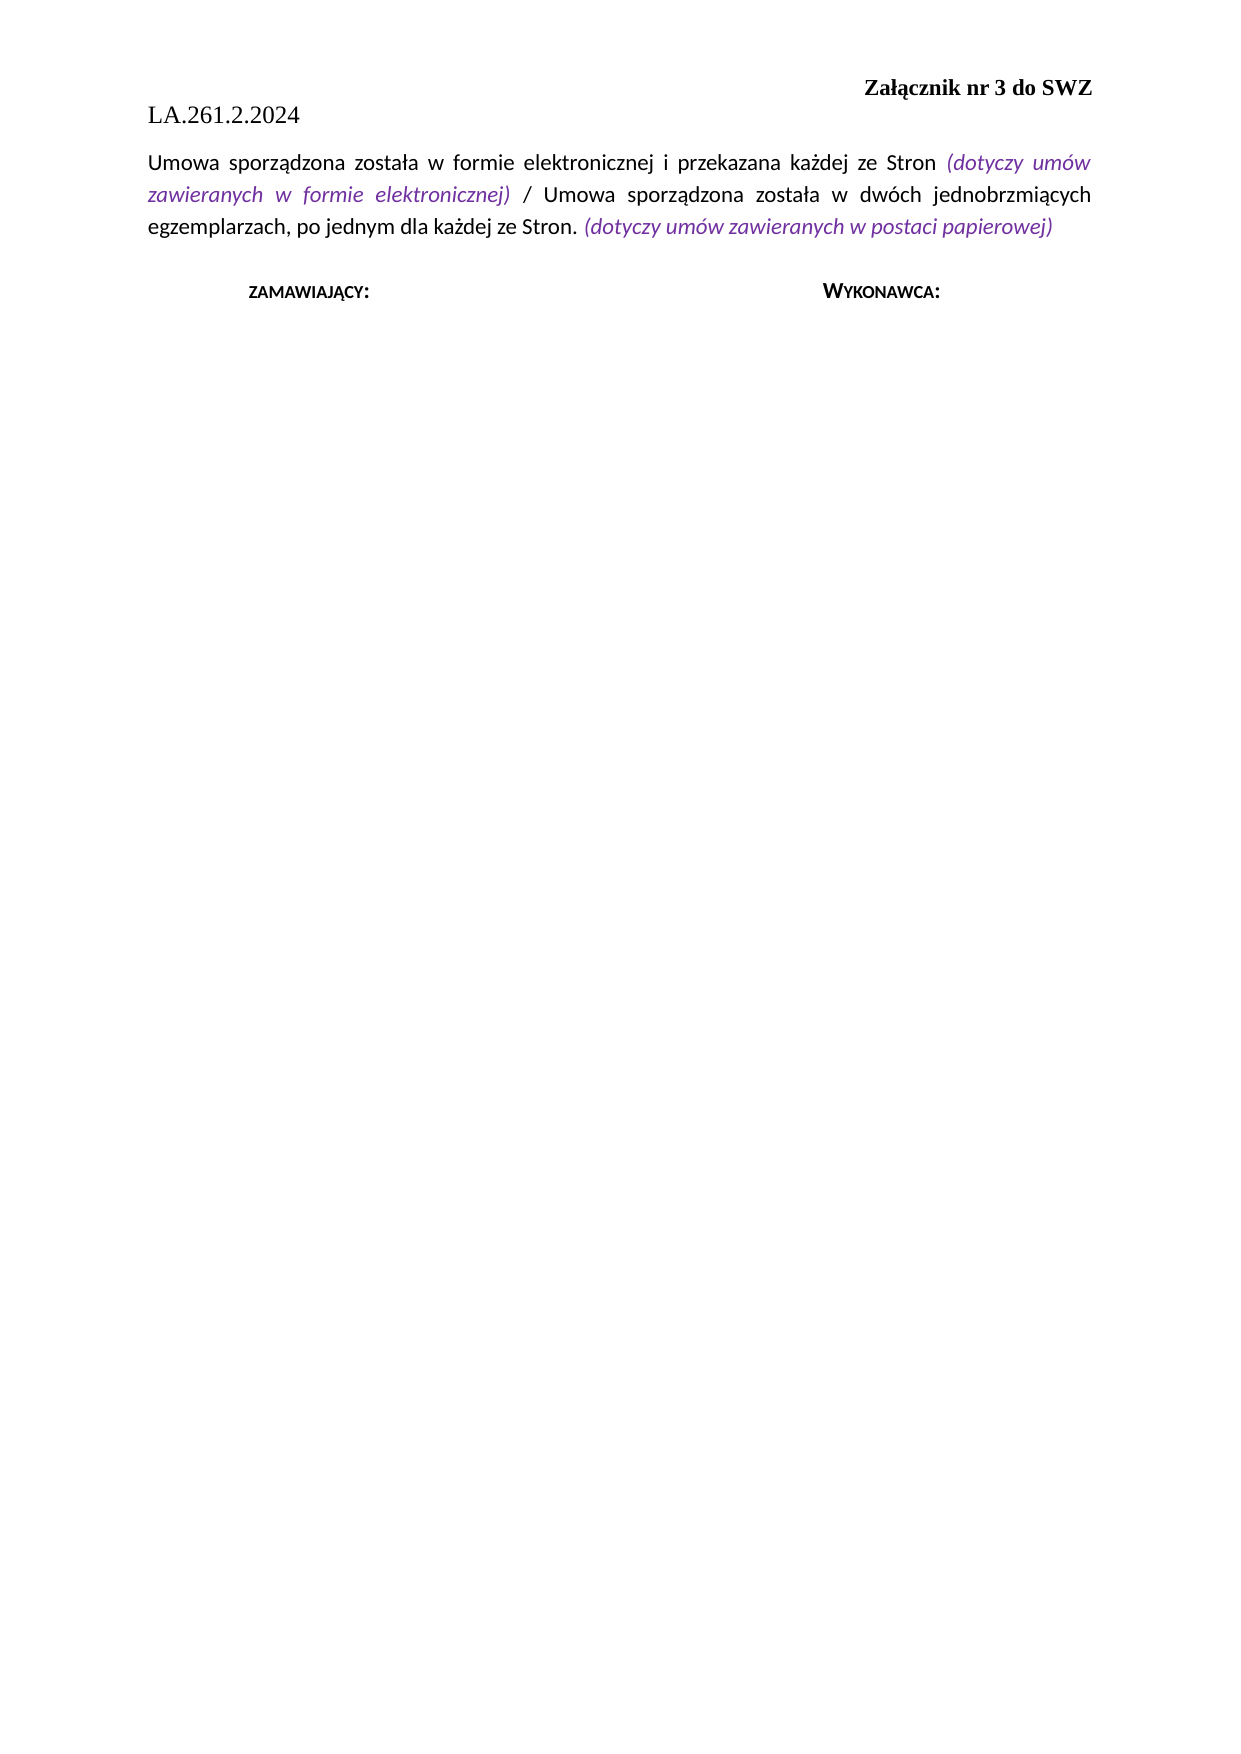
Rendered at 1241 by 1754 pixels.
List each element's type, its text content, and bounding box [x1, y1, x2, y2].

text Umowa sporządzona została w formie elektronicznej i przekazana każdej ze Stron (dotyczy umów zawieranych w formie elektronicznej) / Umowa sporządzona została w dwóch jednobrzmiących egzemplarzach, po jednym dla każdej ze Stron. (dotyczy umów zawieranych w postaci papierowej) [148, 148, 1093, 240]
text zamawiający: Wykonawca: [148, 276, 1093, 304]
